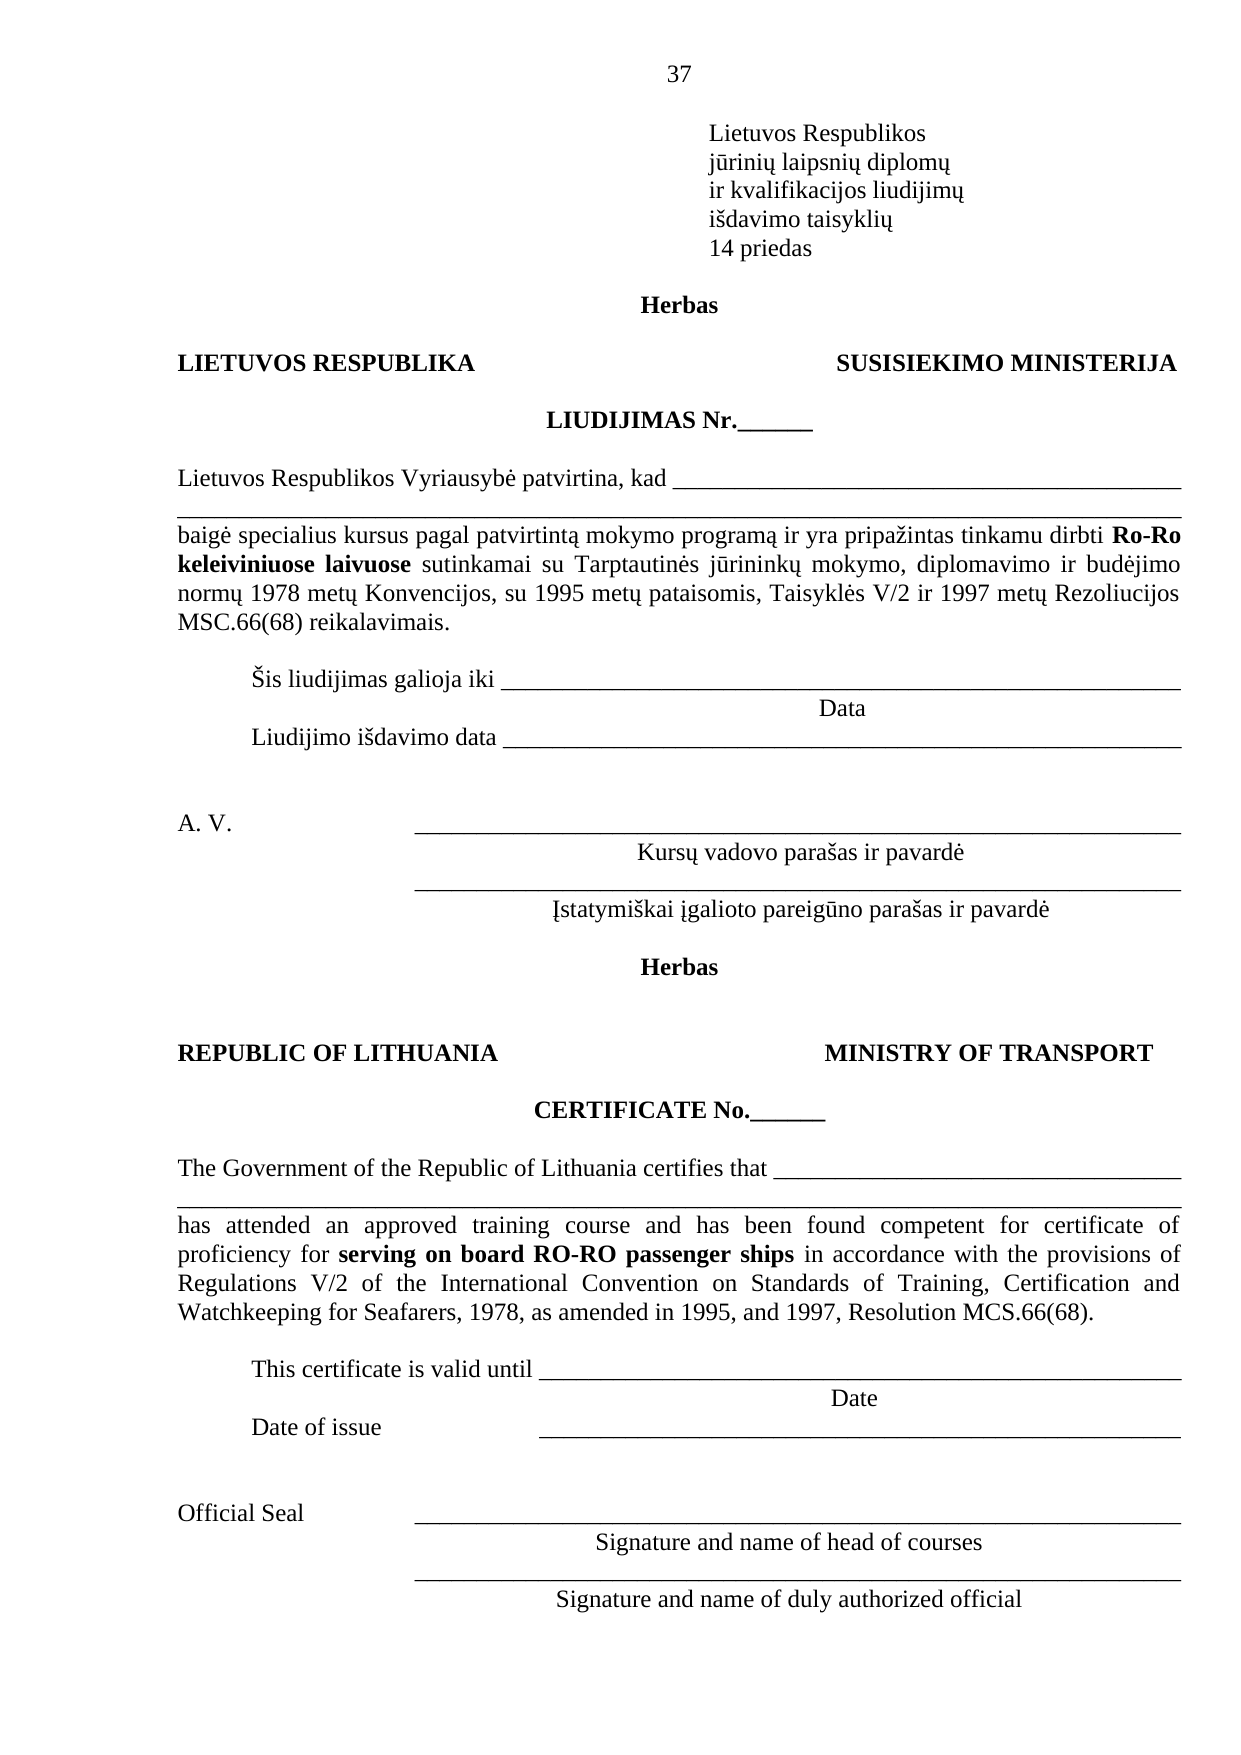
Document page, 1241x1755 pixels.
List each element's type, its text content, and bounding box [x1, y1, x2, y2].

text Date of issue [177, 1412, 1181, 1441]
text Įstatymiškai įgalioto pareigūno parašas ir pavardė [177, 894, 1181, 923]
text Data [177, 693, 1181, 722]
text jūrinių laipsnių diplomų [177, 147, 1181, 176]
text Signature and name of duly authorized official [177, 1584, 1181, 1613]
text Lietuvos Respublikos Vyriausybė patvirtina, kad [177, 463, 1181, 492]
text has attended an approved training course and has been found competent for certificate of proficiency for serving on board RO-RO passenger ships in accordance with the provisions of Regulations V/2 of the International Convention on Standards of Training, Certification and Watchkeeping for Seafarers, 1978, as amended in 1995, and 1997, Resolution MCS.66(68). [177, 1211, 1181, 1326]
text LIUDIJIMAS Nr.______ [177, 406, 1181, 434]
text Herbas [177, 291, 1181, 319]
text baigė specialius kursus pagal patvirtintą mokymo programą ir yra pripažintas tinkamu dirbti Ro-Ro keleiviniuose laivuose sutinkamai su Tarptautinės jūrininkų mokymo, diplomavimo ir budėjimo normų 1978 metų Konvencijos, su 1995 metų pataisomis, Taisyklės V/2 ir 1997 metų Rezoliucijos MSC.66(68) reikalavimais. [177, 521, 1181, 636]
text Herbas [177, 952, 1181, 981]
text This certificate is valid until [177, 1354, 1181, 1383]
text A. V. [177, 808, 1181, 837]
text Kursų vadovo parašas ir pavardė [177, 837, 1181, 866]
text 14 priedas [177, 233, 1181, 262]
text Official Seal [177, 1498, 1181, 1527]
text Signature and name of head of courses [177, 1527, 1181, 1556]
text Liudijimo išdavimo data [177, 722, 1181, 751]
text ir kvalifikacijos liudijimų [177, 176, 1181, 204]
text REPUBLIC OF LITHUANIA MINISTRY OF TRANSPORT [177, 1038, 1181, 1067]
text Šis liudijimas galioja iki [177, 664, 1181, 693]
text CERTIFICATE No.______ [177, 1096, 1181, 1124]
text išdavimo taisyklių [177, 204, 1181, 233]
text The Government of the Republic of Lithuania certifies that [177, 1153, 1181, 1182]
text LIETUVOS RESPUBLIKA SUSISIEKIMO MINISTERIJA [177, 348, 1181, 377]
text Date [177, 1383, 1181, 1412]
text Lietuvos Respublikos [709, 118, 1181, 147]
